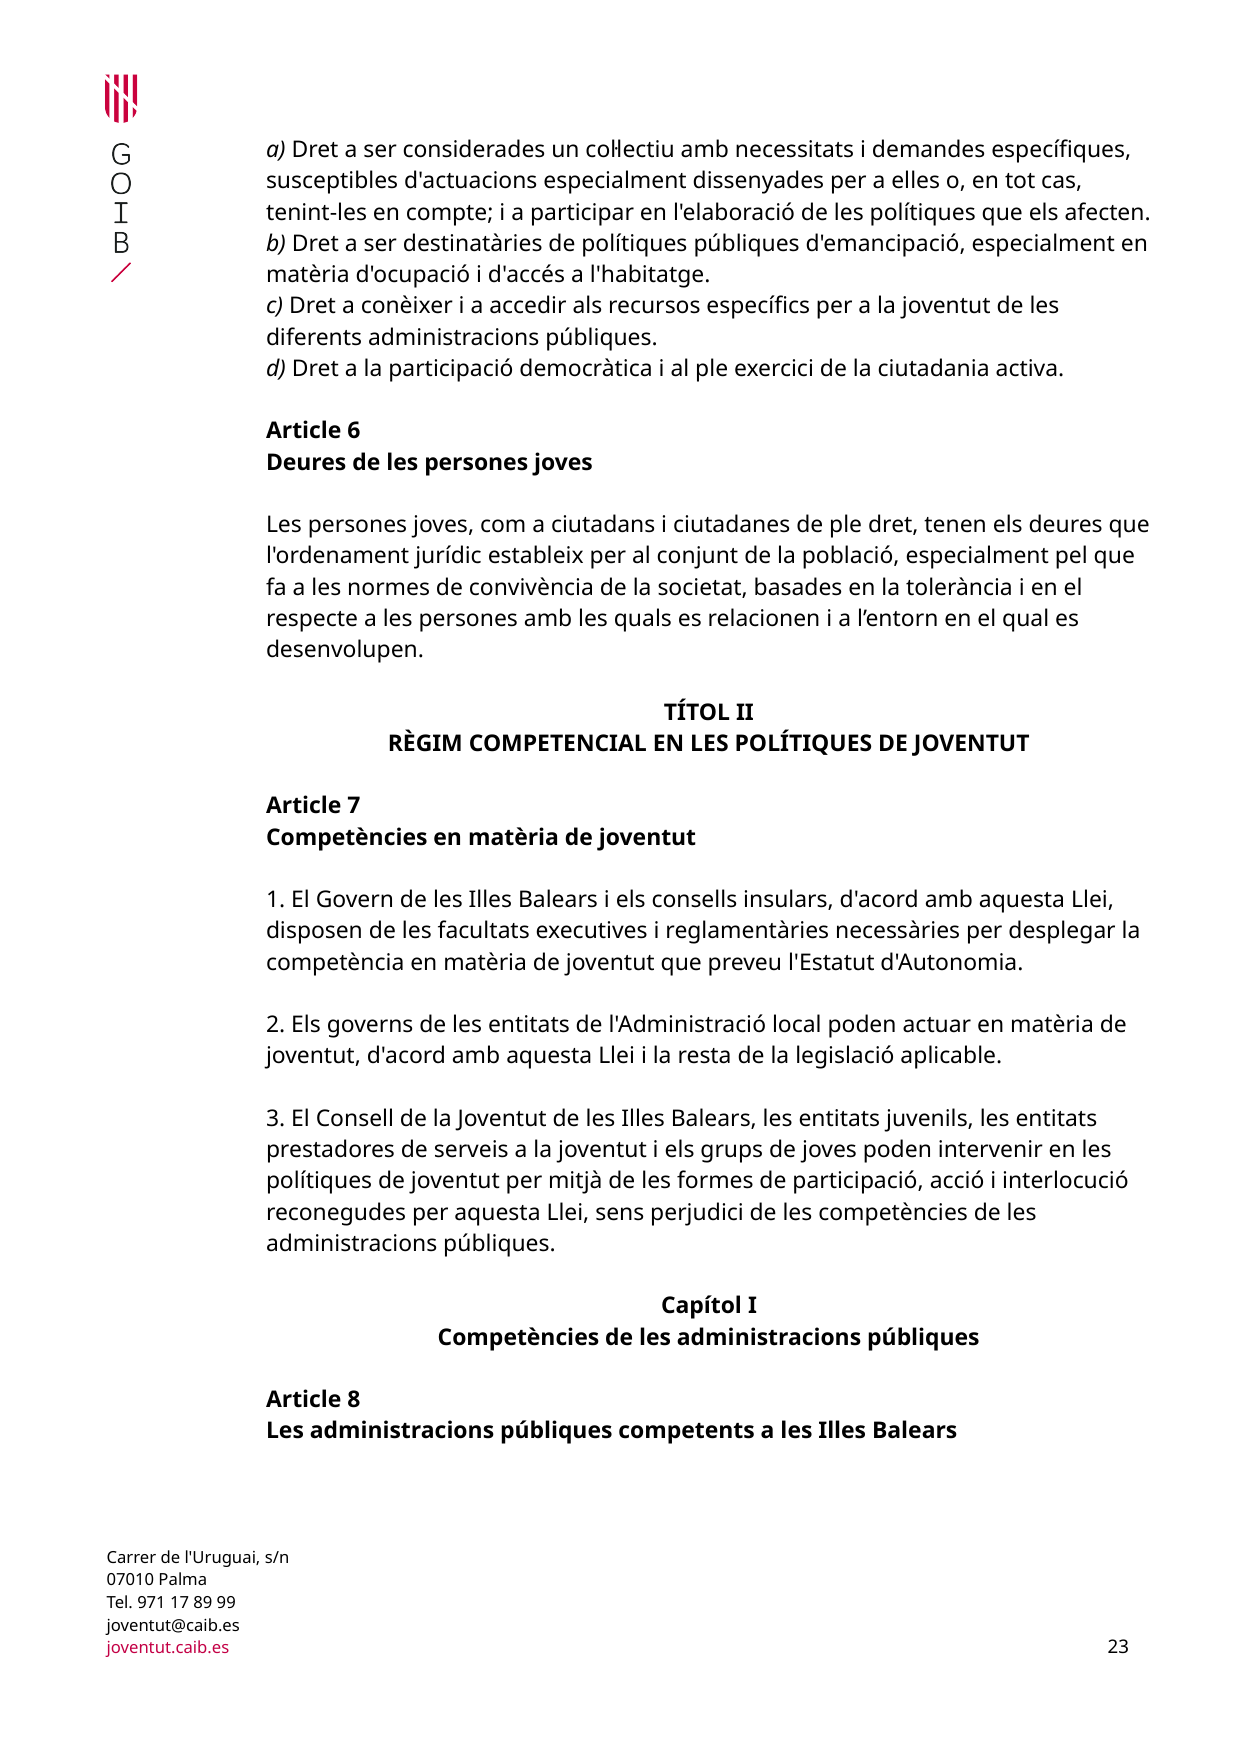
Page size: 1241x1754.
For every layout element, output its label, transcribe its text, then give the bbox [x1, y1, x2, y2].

text Article 6 [266, 414, 1152, 445]
text 3. El Consell de la Joventut de les Illes Balears, les entitats juvenils, les entitats prestadores de serveis a la joventut i els grups de joves poden intervenir en les polítiques de joventut per mitjà de les formes de participació, acció i interlocució reconegudes per aquesta Llei, sens perjudici de les competències de les administracions públiques. [266, 1102, 1152, 1258]
text Capítol I [266, 1289, 1152, 1320]
text TÍTOL II [266, 695, 1152, 727]
picture [76, 51, 166, 313]
text Les persones joves, com a ciutadans i ciutadanes de ple dret, tenen els deures que l'ordenament jurídic estableix per al conjunt de la població, especialment pel que fa a les normes de convivència de la societat, basades en la tolerància i en el respecte a les persones amb les quals es relacionen i a l’entorn en el qual es desenvolupen. [266, 508, 1152, 664]
text c) Dret a conèixer i a accedir als recursos específics per a la joventut de les diferents administracions públiques. [266, 289, 1152, 352]
text 2. Els governs de les entitats de l'Administració local poden actuar en matèria de joventut, d'acord amb aquesta Llei i la resta de la legislació aplicable. [266, 1008, 1152, 1070]
text Competències de les administracions públiques [266, 1320, 1152, 1352]
text 1. El Govern de les Illes Balears i els consells insulars, d'acord amb aquesta Llei, disposen de les facultats executives i reglamentàries necessàries per desplegar la competència en matèria de joventut que preveu l'Estatut d'Autonomia. [266, 883, 1152, 977]
text Les administracions públiques competents a les Illes Balears [266, 1414, 1152, 1445]
text Competències en matèria de joventut [266, 820, 1152, 852]
text Article 8 [266, 1383, 1152, 1414]
text b) Dret a ser destinatàries de polítiques públiques d'emancipació, especialment en matèria d'ocupació i d'accés a l'habitatge. [266, 227, 1152, 289]
text Deures de les persones joves [266, 445, 1152, 477]
text Article 7 [266, 789, 1152, 820]
text RÈGIM COMPETENCIAL EN LES POLÍTIQUES DE JOVENTUT [266, 727, 1152, 758]
text a) Dret a ser considerades un col·lectiu amb necessitats i demandes específiques, susceptibles d'actuacions especialment dissenyades per a elles o, en tot cas, tenint-les en compte; i a participar en l'elaboració de les polítiques que els afecten. [266, 133, 1152, 227]
text d) Dret a la participació democràtica i al ple exercici de la ciutadania activa. [266, 352, 1152, 383]
